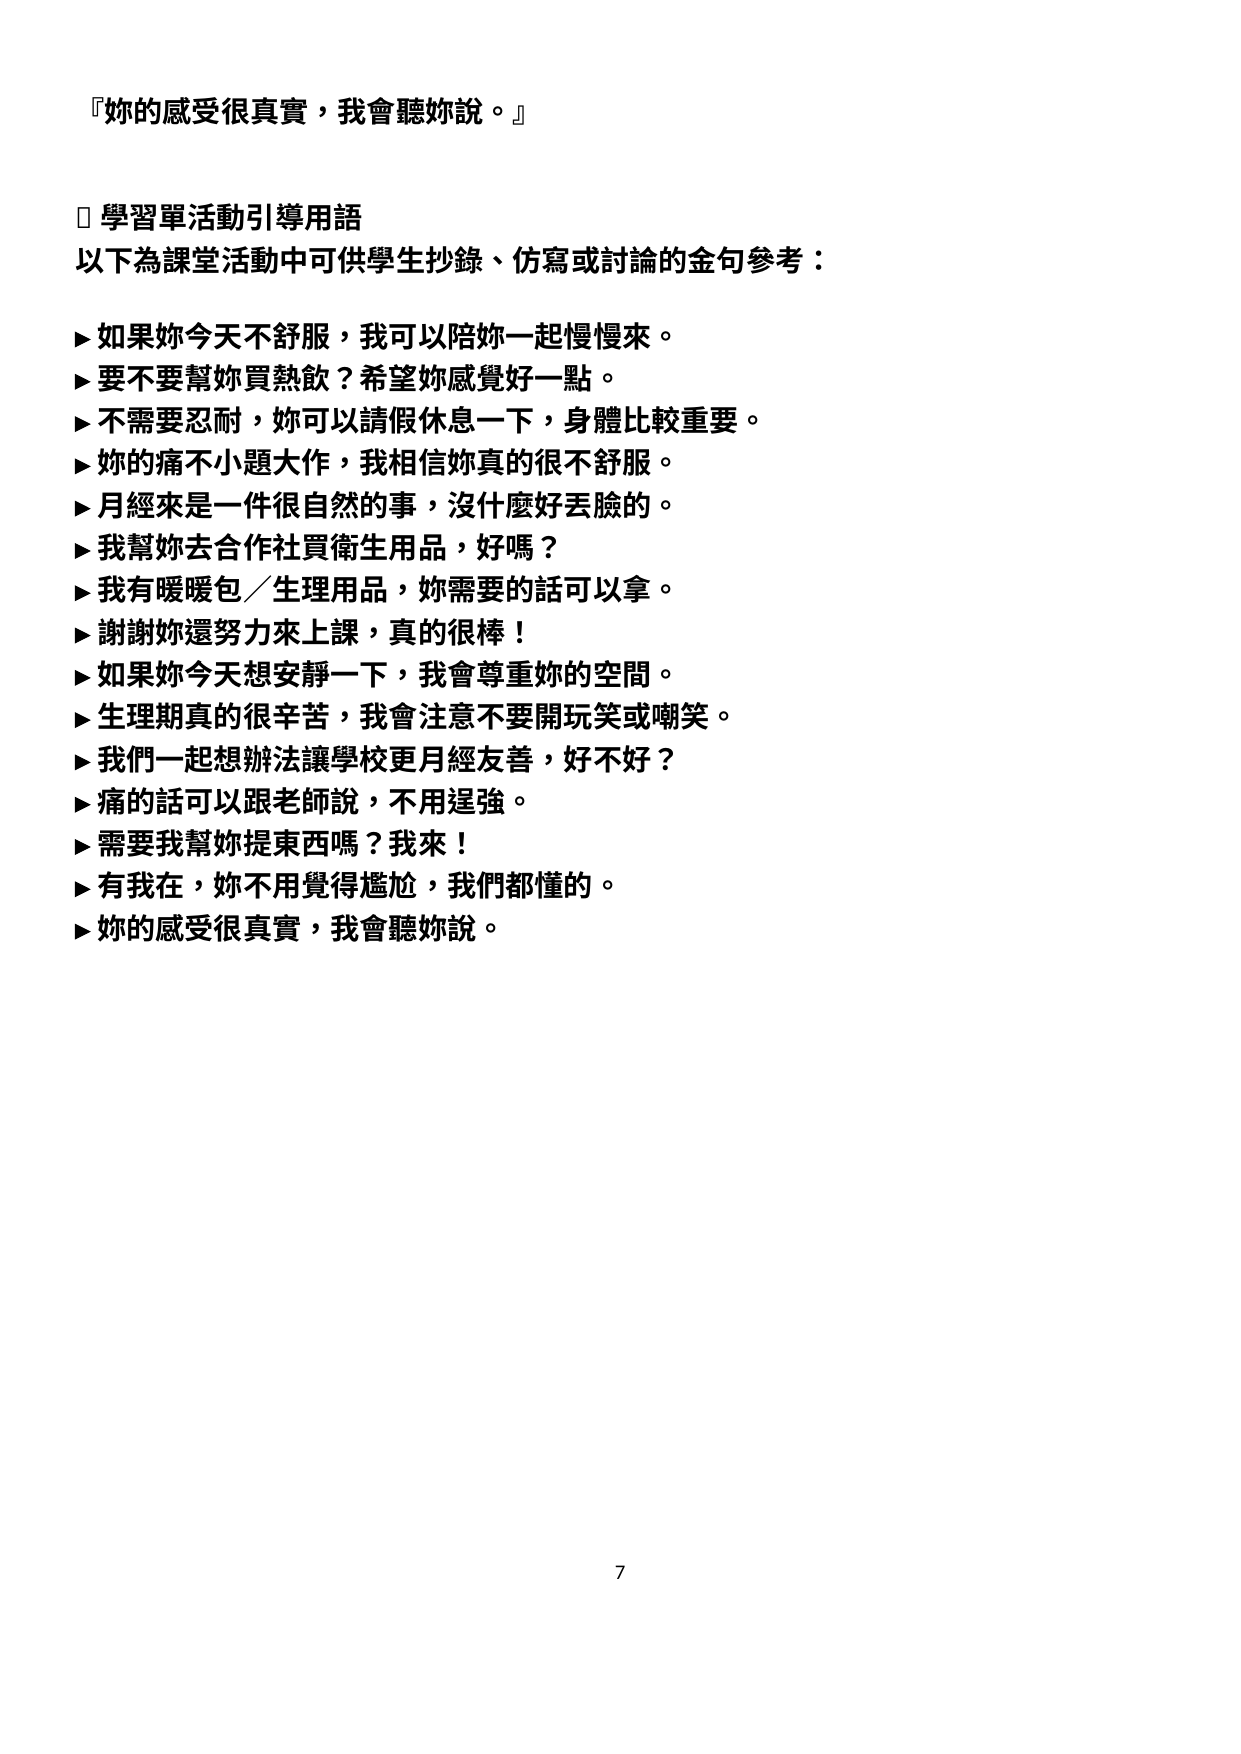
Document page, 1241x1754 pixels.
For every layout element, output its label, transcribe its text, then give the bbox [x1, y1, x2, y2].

text ▸ 要不要幫妳買熱飲？希望妳感覺好一點。 [75, 356, 1165, 398]
text ▸ 如果妳今天不舒服，我可以陪妳一起慢慢來。 [75, 313, 1165, 356]
text ▸ 我們一起想辦法讓學校更月經友善，好不好？ [75, 736, 1165, 778]
text ▸ 有我在，妳不用覺得尷尬，我們都懂的。 [75, 863, 1165, 905]
text ▸ 我幫妳去合作社買衛生用品，好嗎？ [75, 525, 1165, 567]
text ▸ 痛的話可以跟老師說，不用逞強。 [75, 778, 1165, 821]
text ▸ 月經來是一件很自然的事，沒什麼好丟臉的。 [75, 482, 1165, 525]
text ▸ 妳的感受很真實，我會聽妳說。 [75, 905, 1165, 948]
text ▸ 需要我幫妳提東西嗎？我來！ [75, 821, 1165, 863]
text ▸ 我有暖暖包／生理用品，妳需要的話可以拿。 [75, 567, 1165, 609]
text ▸ 妳的痛不小題大作，我相信妳真的很不舒服。 [75, 440, 1165, 482]
text 以下為課堂活動中可供學生抄錄、仿寫或討論的金句參考： [75, 237, 1165, 280]
text ▸ 如果妳今天想安靜一下，我會尊重妳的空間。 [75, 652, 1165, 694]
text 『妳的感受很真實，我會聽妳說。』 [75, 89, 1165, 131]
text ▸ 謝謝妳還努力來上課，真的很棒！ [75, 609, 1165, 652]
text 📝 學習單活動引導用語 [75, 195, 1165, 237]
text ▸ 不需要忍耐，妳可以請假休息一下，身體比較重要。 [75, 398, 1165, 440]
text ▸ 生理期真的很辛苦，我會注意不要開玩笑或嘲笑。 [75, 694, 1165, 736]
